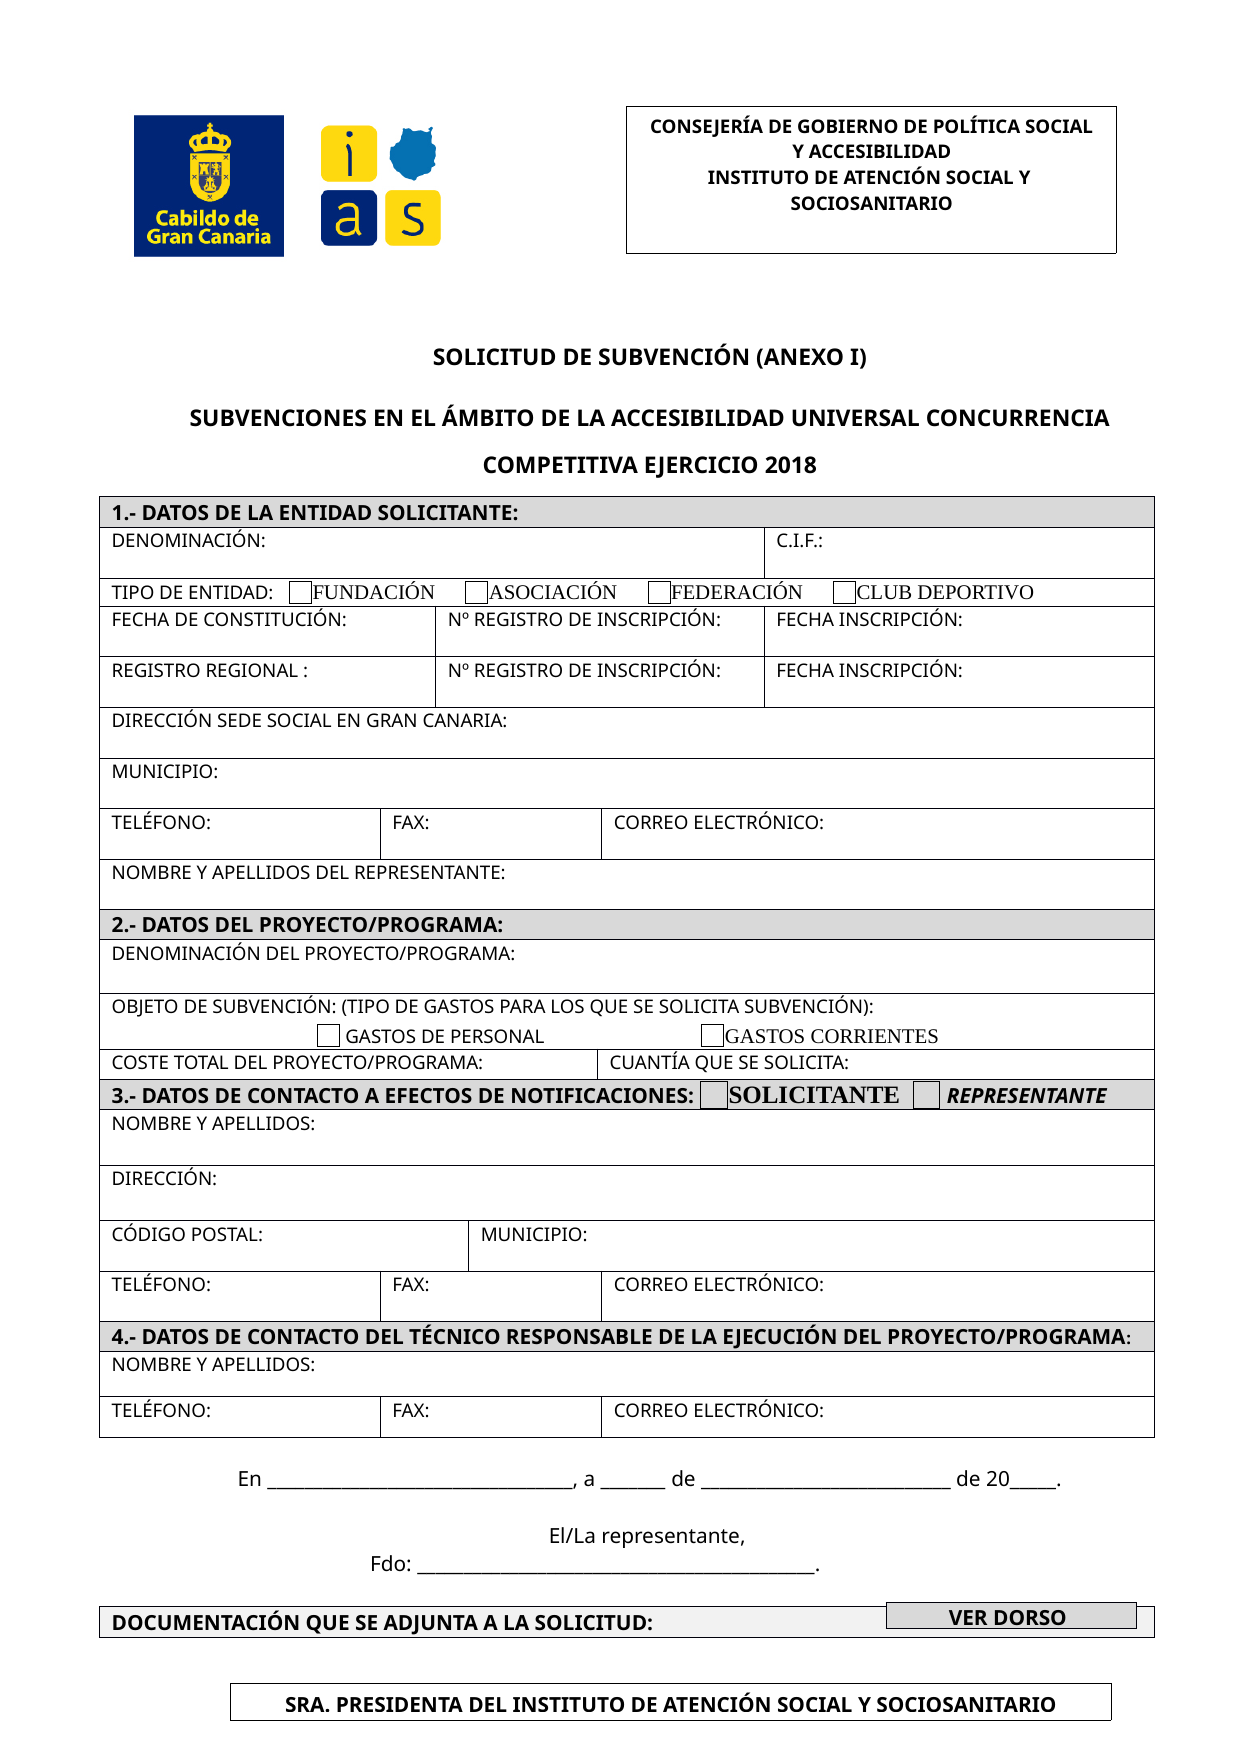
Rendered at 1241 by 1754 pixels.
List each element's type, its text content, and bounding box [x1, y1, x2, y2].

table_cell MUNICIPIO: [469, 1221, 1154, 1271]
table_cell FAX: [381, 1272, 601, 1321]
table_cell FAX: [381, 1397, 601, 1437]
table_cell FECHA INSCRIPCIÓN: [765, 607, 1154, 656]
table_cell C.I.F.: [765, 528, 1154, 577]
table_cell DIRECCIÓN SEDE SOCIAL EN GRAN CANARIA: [100, 708, 1154, 757]
table_cell TIPO DE ENTIDAD: FUNDACIÓN ASOCIACIÓN FEDERACIÓN CLUB DEPORTIVO [100, 579, 1154, 606]
table_cell NOMBRE Y APELLIDOS: [100, 1110, 1154, 1165]
picture [96, 77, 478, 293]
table_cell OBJETO DE SUBVENCIÓN: (TIPO DE GASTOS PARA LOS QUE SE SOLICITA SUBVENCIÓN): GASTOS DE PERSONAL GASTOS CORRIENTES [100, 994, 1154, 1048]
table_cell REGISTRO REGIONAL : [100, 657, 435, 707]
table_cell 4.- DATOS DE CONTACTO DEL TÉCNICO RESPONSABLE DE LA EJECUCIÓN DEL PROYECTO/PROGRAMA: [100, 1322, 1154, 1351]
table_header 1.- DATOS DE LA ENTIDAD SOLICITANTE: [100, 497, 1154, 527]
table_cell TELÉFONO: [100, 1397, 380, 1437]
table_cell CORREO ELECTRÓNICO: [602, 1397, 1154, 1437]
table_cell FECHA INSCRIPCIÓN: [765, 657, 1154, 707]
text El/La representante, [148, 1521, 1152, 1549]
table_cell CORREO ELECTRÓNICO: [602, 809, 1154, 859]
table_cell 3.- DATOS DE CONTACTO A EFECTOS DE NOTIFICACIONES: SOLICITANTE REPRESENTANTE [100, 1080, 1154, 1109]
table_cell Nº REGISTRO DE INSCRIPCIÓN: [436, 657, 764, 707]
table_cell 2.- DATOS DEL PROYECTO/PROGRAMA: [100, 910, 1154, 939]
table_cell TELÉFONO: [100, 809, 380, 859]
table_cell CORREO ELECTRÓNICO: [602, 1272, 1154, 1321]
text SOLICITUD DE SUBVENCIÓN (ANEXO I) [148, 341, 1152, 372]
table_cell COSTE TOTAL DEL PROYECTO/PROGRAMA: [100, 1050, 597, 1079]
text SUBVENCIONES EN EL ÁMBITO DE LA ACCESIBILIDAD UNIVERSAL CONCURRENCIA COMPETITIVA EJERCICIO 2018 [148, 402, 1152, 480]
table_cell DENOMINACIÓN DEL PROYECTO/PROGRAMA: [100, 940, 1154, 993]
table_header DOCUMENTACIÓN QUE SE ADJUNTA A LA SOLICITUD: [100, 1607, 1154, 1637]
table_cell C.I.F.: [627, 107, 1116, 253]
table_cell DENOMINACIÓN: [100, 528, 764, 577]
table_cell FECHA DE CONSTITUCIÓN: [100, 607, 435, 656]
table_cell MUNICIPIO: [100, 759, 1154, 808]
text Fdo: ­___________________________________________. [148, 1549, 1152, 1578]
table_cell CUANTÍA QUE SE SOLICITA: [598, 1050, 1154, 1079]
table_cell NOMBRE Y APELLIDOS DEL REPRESENTANTE: [100, 860, 1154, 909]
table_cell DIRECCIÓN: [100, 1166, 1154, 1220]
table_cell CÓDIGO POSTAL: [100, 1221, 468, 1271]
table_cell FAX: [381, 809, 601, 859]
table_header VER DORSO [887, 1603, 1136, 1628]
table_cell TELÉFONO: [100, 1272, 380, 1321]
table_cell Nº REGISTRO DE INSCRIPCIÓN: [436, 607, 764, 656]
text En _________________________________, a _______ de ___________________________ de 20_____. [148, 1464, 1152, 1492]
table_cell NOMBRE Y APELLIDOS: [100, 1352, 1154, 1396]
